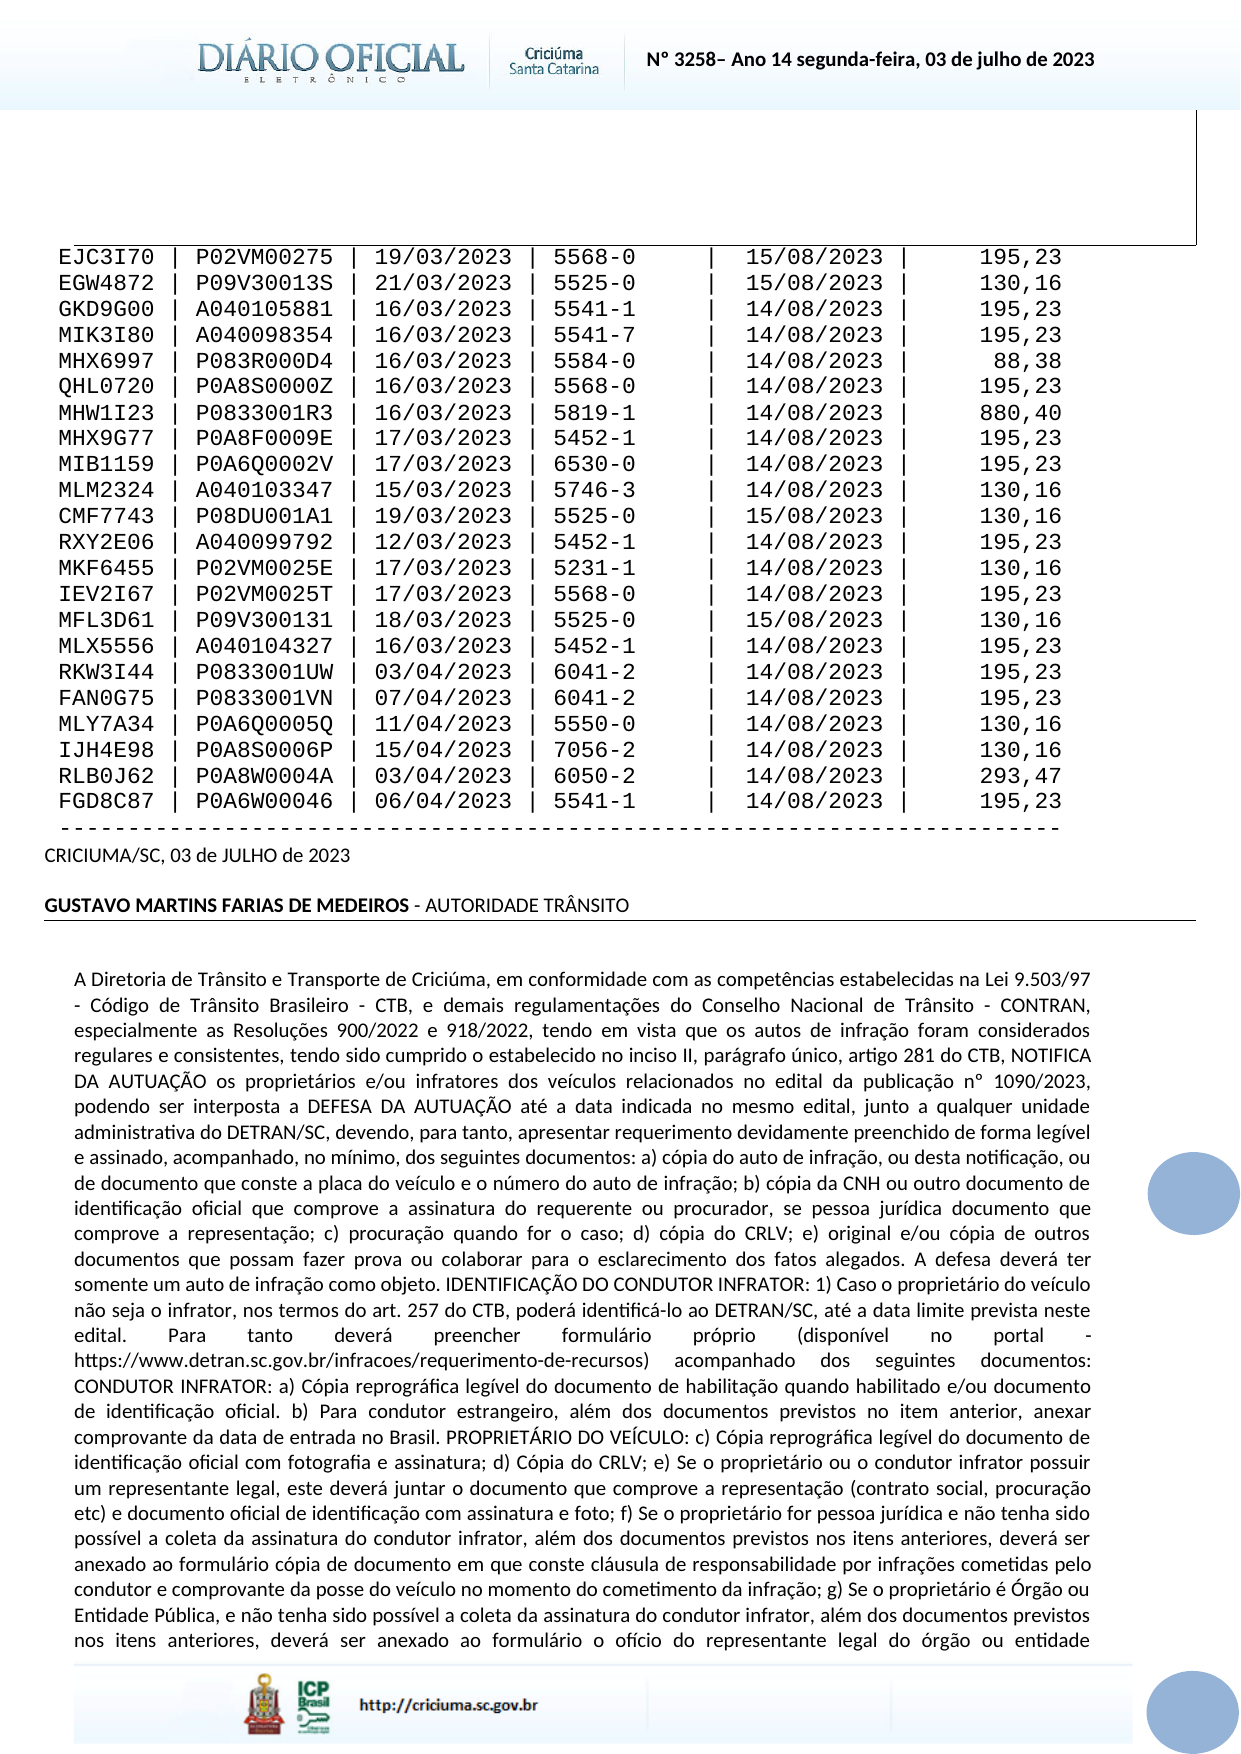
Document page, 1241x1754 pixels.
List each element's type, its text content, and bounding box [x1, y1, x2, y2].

text MHX9G77 | P0A8F0009E | 17/03/2023 | 5452-1 | 14/08/2023 | 195,23 [44, 427, 1196, 453]
text GUSTAVO MARTINS FARIAS DE MEDEIROS - AUTORIDADE TRÂNSITO [44, 893, 1196, 920]
text EGW4872 | P09V30013S | 21/03/2023 | 5525-0 | 15/08/2023 | 130,16 [44, 271, 1196, 297]
text MLX5556 | A040104327 | 16/03/2023 | 5452-1 | 14/08/2023 | 195,23 [44, 634, 1196, 660]
text GKD9G00 | A040105881 | 16/03/2023 | 5541-1 | 14/08/2023 | 195,23 [44, 297, 1196, 323]
text RXY2E06 | A040099792 | 12/03/2023 | 5452-1 | 14/08/2023 | 195,23 [44, 531, 1196, 556]
text A Diretoria de Trânsito e Transporte de Criciúma, em conformidade com as competências estabelecidas na Lei 9.503/97 - Código de Trânsito Brasileiro - CTB, e demais regulamentações do Conselho Nacional de Trânsito - CONTRAN, especialmente as Resoluções 900/2022 e 918/2022, tendo em vista que os autos de infração foram considerados regulares e consistentes, tendo sido cumprido o estabelecido no inciso II, parágrafo único, artigo 281 do CTB, NOTIFICA DA AUTUAÇÃO os proprietários e/ou infratores dos veículos relacionados no edital da publicação nº 1090/2023, podendo ser interposta a DEFESA DA AUTUAÇÃO até a data indicada no mesmo edital, junto a qualquer unidade administrativa do DETRAN/SC, devendo, para tanto, apresentar requerimento devidamente preenchido de forma legível e assinado, acompanhado, no mínimo, dos seguintes documentos: a) cópia do auto de infração, ou desta notificação, ou de documento que conste a placa do veículo e o número do auto de infração; b) cópia da CNH ou outro documento de identificação oficial que comprove a assinatura do requerente ou procurador, se pessoa jurídica documento que comprove a representação; c) procuração quando for o caso; d) cópia do CRLV; e) original e/ou cópia de outros documentos que possam fazer prova ou colaborar para o esclarecimento dos fatos alegados. A defesa deverá ter somente um auto de infração como objeto. IDENTIFICAÇÃO DO CONDUTOR INFRATOR: 1) Caso o proprietário do veículo não seja o infrator, nos termos do art. 257 do CTB, poderá identificá-lo ao DETRAN/SC, até a data limite prevista neste edital. Para tanto deverá preencher formulário próprio (disponível no portal - https://www.detran.sc.gov.br/infracoes/requerimento-de-recursos) acompanhado dos seguintes documentos: CONDUTOR INFRATOR: a) Cópia reprográfica legível do documento de habilitação quando habilitado e/ou documento de identificação oficial. b) Para condutor estrangeiro, além dos documentos previstos no item anterior, anexar comprovante da data de entrada no Brasil. PROPRIETÁRIO DO VEÍCULO: c) Cópia reprográfica legível do documento de identificação oficial com fotografia e assinatura; d) Cópia do CRLV; e) Se o proprietário ou o condutor infrator possuir um representante legal, este deverá juntar o documento que comprove a representação (contrato social, procuração etc) e documento oficial de identificação com assinatura e foto; f) Se o proprietário for pessoa jurídica e não tenha sido possível a coleta da assinatura do condutor infrator, além dos documentos previstos nos itens anteriores, deverá ser anexado ao formulário cópia de documento em que conste cláusula de responsabilidade por infrações cometidas pelo condutor e comprovante da posse do veículo no momento do cometimento da infração; g) Se o proprietário é Órgão ou Entidade Pública, e não tenha sido possível a coleta da assinatura do condutor infrator, além dos documentos previstos nos itens anteriores, deverá ser anexado ao formulário o ofício do representante legal do órgão ou entidade [74, 966, 1093, 1653]
text QHL0720 | P0A8S0000Z | 16/03/2023 | 5568-0 | 14/08/2023 | 195,23 [44, 375, 1196, 401]
text ------------------------------------------------------------------------- [44, 816, 1196, 842]
text MLM2324 | A040103347 | 15/03/2023 | 5746-3 | 14/08/2023 | 130,16 [44, 479, 1196, 504]
text MHX6997 | P083R000D4 | 16/03/2023 | 5584-0 | 14/08/2023 | 88,38 [44, 349, 1196, 375]
text FGD8C87 | P0A6W00046 | 06/04/2023 | 5541-1 | 14/08/2023 | 195,23 [44, 790, 1196, 816]
text MLY7A34 | P0A6Q0005Q | 11/04/2023 | 5550-0 | 14/08/2023 | 130,16 [44, 712, 1196, 738]
text EJC3I70 | P02VM00275 | 19/03/2023 | 5568-0 | 15/08/2023 | 195,23 [44, 245, 1196, 271]
text MIK3I80 | A040098354 | 16/03/2023 | 5541-7 | 14/08/2023 | 195,23 [44, 323, 1196, 349]
text MKF6455 | P02VM0025E | 17/03/2023 | 5231-1 | 14/08/2023 | 130,16 [44, 556, 1196, 582]
text MFL3D61 | P09V300131 | 18/03/2023 | 5525-0 | 15/08/2023 | 130,16 [44, 608, 1196, 634]
text IEV2I67 | P02VM0025T | 17/03/2023 | 5568-0 | 14/08/2023 | 195,23 [44, 582, 1196, 608]
text MHW1I23 | P0833001R3 | 16/03/2023 | 5819-1 | 14/08/2023 | 880,40 [44, 401, 1196, 427]
text CMF7743 | P08DU001A1 | 19/03/2023 | 5525-0 | 15/08/2023 | 130,16 [44, 504, 1196, 531]
text IJH4E98 | P0A8S0006P | 15/04/2023 | 7056-2 | 14/08/2023 | 130,16 [44, 738, 1196, 764]
text CRICIUMA/SC, 03 de JULHO de 2023 [44, 842, 1196, 867]
text MIB1159 | P0A6Q0002V | 17/03/2023 | 6530-0 | 14/08/2023 | 195,23 [44, 453, 1196, 479]
text FAN0G75 | P0833001VN | 07/04/2023 | 6041-2 | 14/08/2023 | 195,23 [44, 686, 1196, 712]
text RKW3I44 | P0833001UW | 03/04/2023 | 6041-2 | 14/08/2023 | 195,23 [44, 660, 1196, 686]
text RLB0J62 | P0A8W0004A | 03/04/2023 | 6050-2 | 14/08/2023 | 293,47 [44, 764, 1196, 790]
